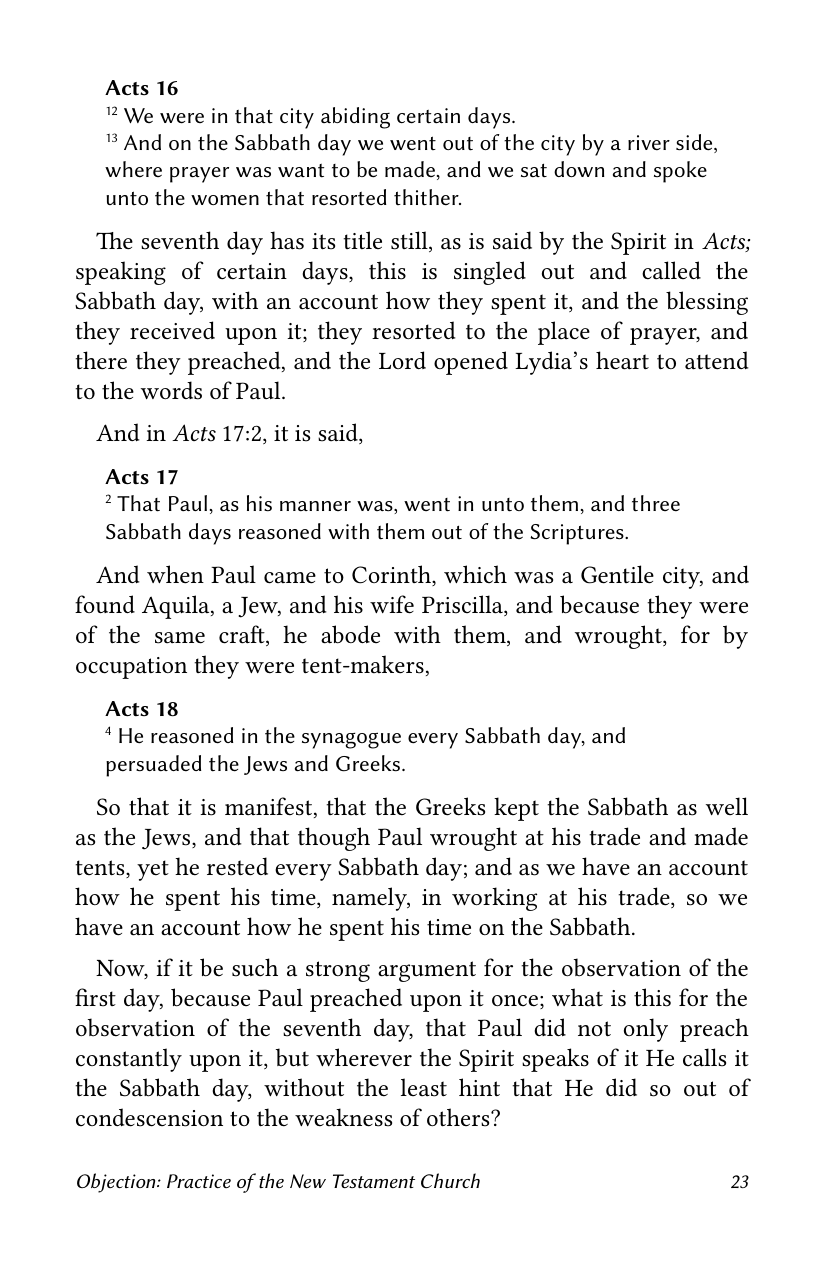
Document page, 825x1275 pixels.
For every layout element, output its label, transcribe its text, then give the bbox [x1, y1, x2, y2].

text And when Paul came to Corinth, which was a Gentile city, and found Aquila, a Jew, and his wife Priscilla, and because they were of the same craft, he abode with them, and wrought, for by occupation they were tent-makers, [75, 561, 750, 679]
text The seventh day has its title still, as is said by the Spirit in Acts; speaking of certain days, this is singled out and called the Sabbath day, with an account how they spent it, and the blessing they received upon it; they resorted to the place of prayer, and there they preached, and the Lord opened Lydia’s heart to attend to the words of Paul. [75, 227, 750, 405]
text Acts 16 [105, 75, 750, 101]
text So that it is manifest, that the Greeks kept the Sabbath as well as the Jews, and that though Paul wrought at his trade and made tents, yet he rested every Sabbath day; and as we have an account how he spent his time, namely, in working at his trade, so we have an account how he spent his time on the Sabbath. [75, 793, 750, 941]
text 12 We were in that city abiding certain days. [105, 103, 720, 129]
text Acts 18 [105, 696, 750, 722]
text 13 And on the Sabbath day we went out of the city by a river side, where prayer was want to be made, and we sat down and spoke unto the women that resorted thither. [105, 130, 720, 211]
text 4 He reasoned in the synagogue every Sabbath day, and persuaded the Jews and Greeks. [105, 723, 720, 777]
text Acts 17 [105, 463, 750, 490]
text And in Acts 17:2, it is said, [75, 419, 750, 447]
text 2 That Paul, as his manner was, went in unto them, and three Sabbath days reasoned with them out of the Scriptures. [105, 491, 720, 545]
text Now, if it be such a strong argument for the observation of the first day, because Paul preached upon it once; what is this for the observation of the seventh day, that Paul did not only preach constantly upon it, but wherever the Spirit speaks of it He calls it the Sabbath day, without the least hint that He did so out of condescension to the weakness of others? [75, 954, 750, 1132]
